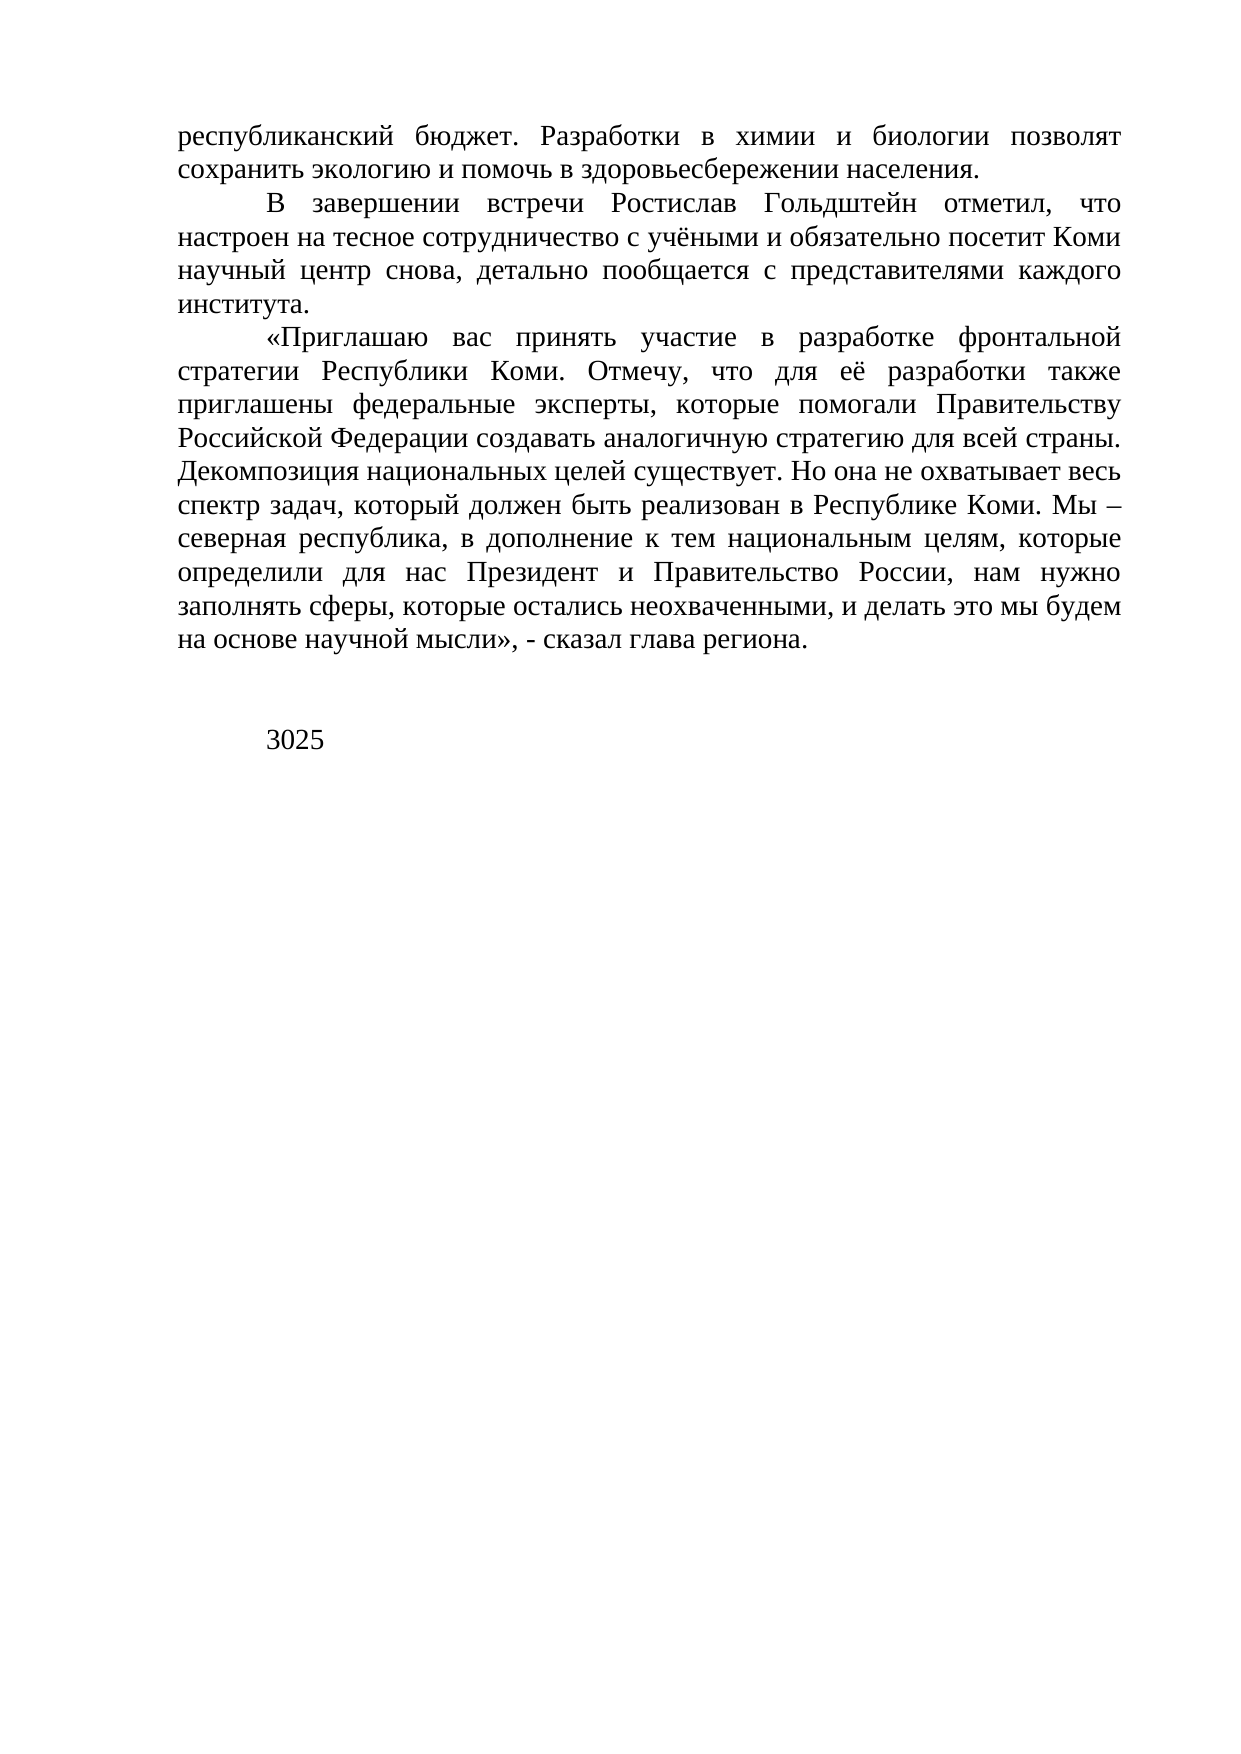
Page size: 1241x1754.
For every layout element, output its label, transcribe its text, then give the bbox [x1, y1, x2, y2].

text «Приглашаю вас принять участие в разработке фронтальной стратегии Республики Коми. Отмечу, что для её разработки также приглашены федеральные эксперты, которые помогали Правительству Российской Федерации создавать аналогичную стратегию для всей страны. Декомпозиция национальных целей существует. Но она не охватывает весь спектр задач, который должен быть реализован в Республике Коми. Мы – северная республика, в дополнение к тем национальным целям, которые определили для нас Президент и Правительство России, нам нужно заполнять сферы, которые остались неохваченными, и делать это мы будем на основе научной мысли», - сказал глава региона. [177, 319, 1122, 655]
text республиканский бюджет. Разработки в химии и биологии позволят сохранить экологию и помочь в здоровьесбережении населения. [177, 118, 1122, 185]
text 3025 [177, 722, 1122, 755]
text В завершении встречи Ростислав Гольдштейн отметил, что настроен на тесное сотрудничество с учёными и обязательно посетит Коми научный центр снова, детально пообщается с представителями каждого института. [177, 185, 1122, 319]
